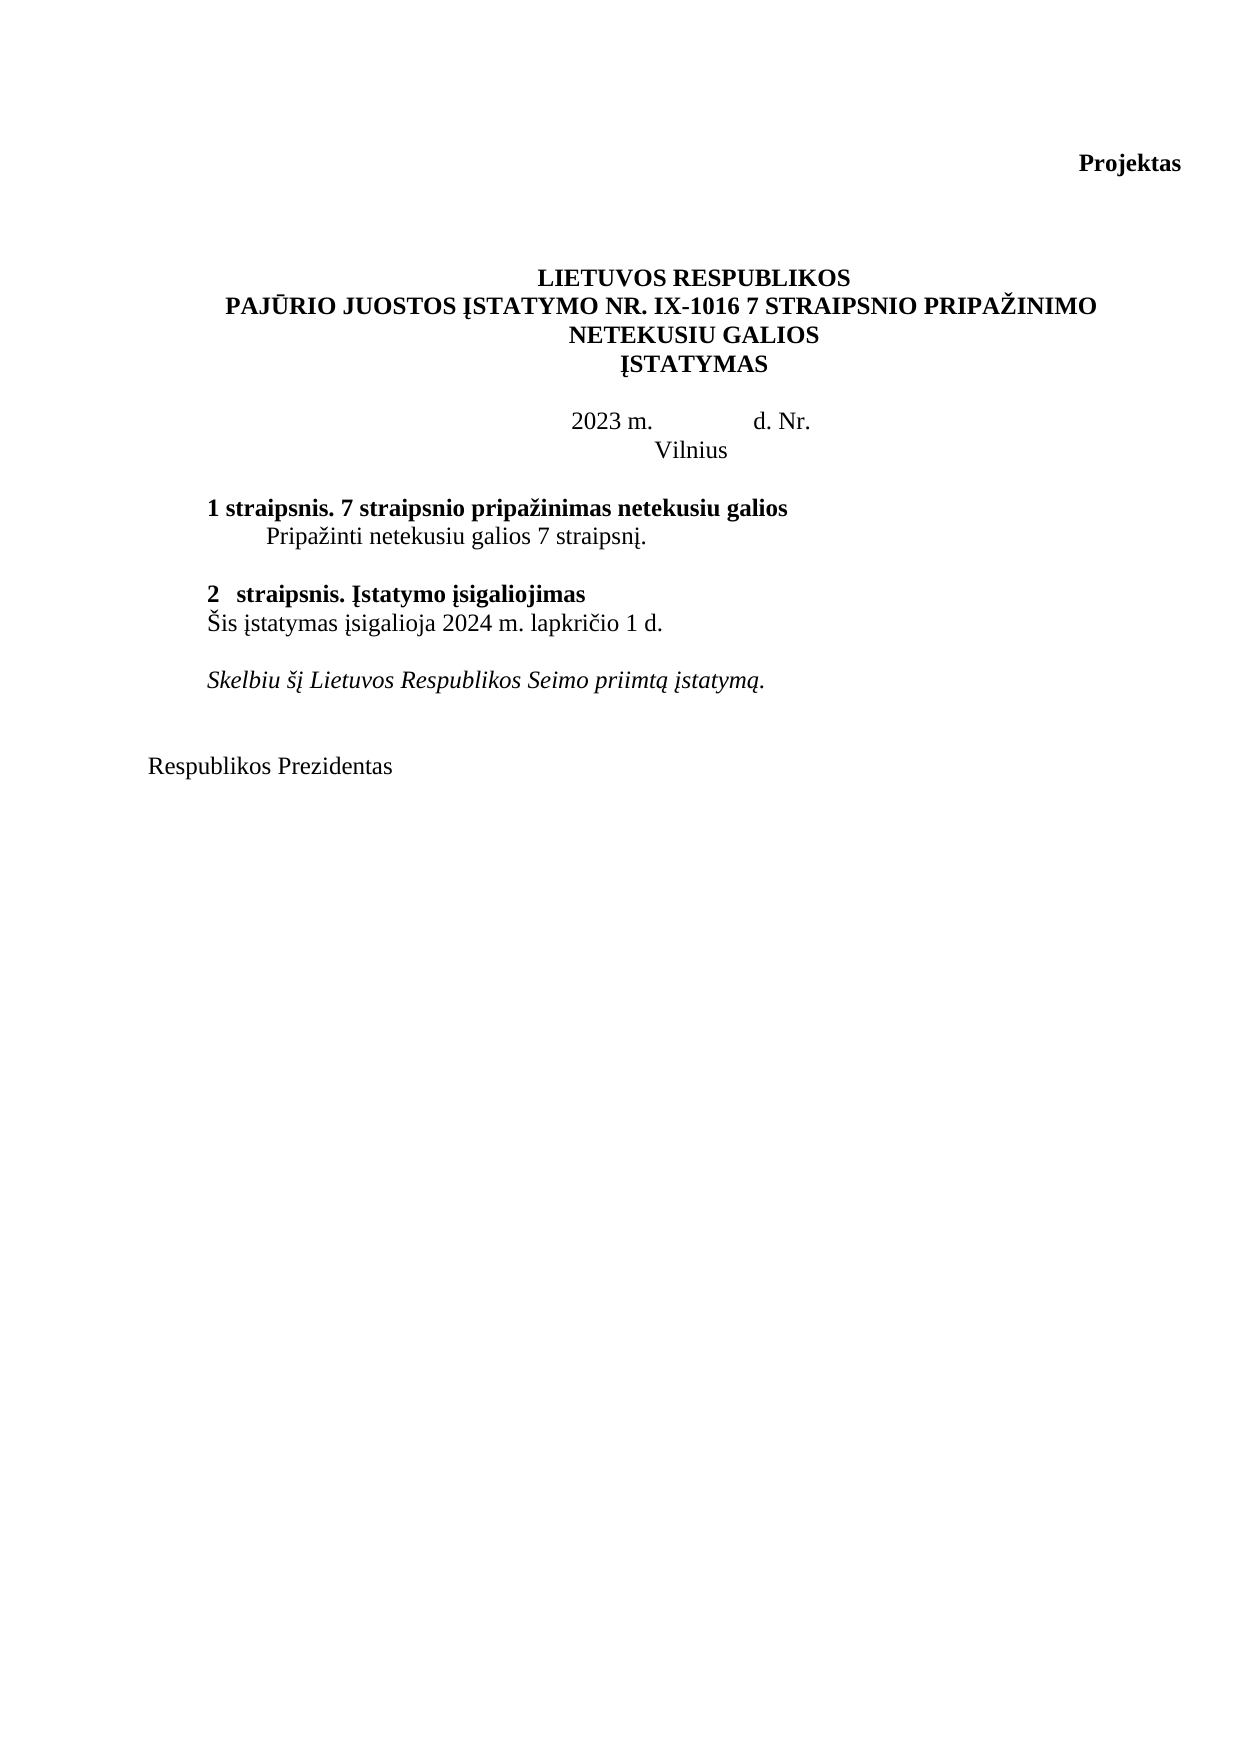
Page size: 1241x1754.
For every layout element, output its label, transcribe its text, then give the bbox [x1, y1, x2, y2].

text Pripažinti netekusiu galios 7 straipsnį. [207, 521, 1181, 550]
text Skelbiu šį Lietuvos Respublikos Seimo priimtą įstatymą. [148, 665, 1181, 694]
text Šis įstatymas įsigalioja 2024 m. lapkričio 1 d. [207, 608, 1181, 636]
text 2023 m. d. Nr. [148, 406, 1181, 435]
text 1 straipsnis. 7 straipsnio pripažinimas netekusiu galios [148, 493, 1181, 521]
text NETEKUSIU GALIOS [148, 320, 1181, 349]
text Respublikos Prezidentas [148, 751, 1181, 780]
text 2 straipsnis. Įstatymo įsigaliojimas [148, 579, 1181, 608]
text LIETUVOS RESPUBLIKOS PAJŪRIO JUOSTOS ĮSTATYMO NR. IX-1016 7 STRAIPSNIO PRIPAŽINIMO [148, 263, 1181, 320]
text Vilnius [148, 435, 1181, 464]
text ĮSTATYMAS [148, 349, 1181, 378]
text Projektas [823, 148, 1181, 176]
